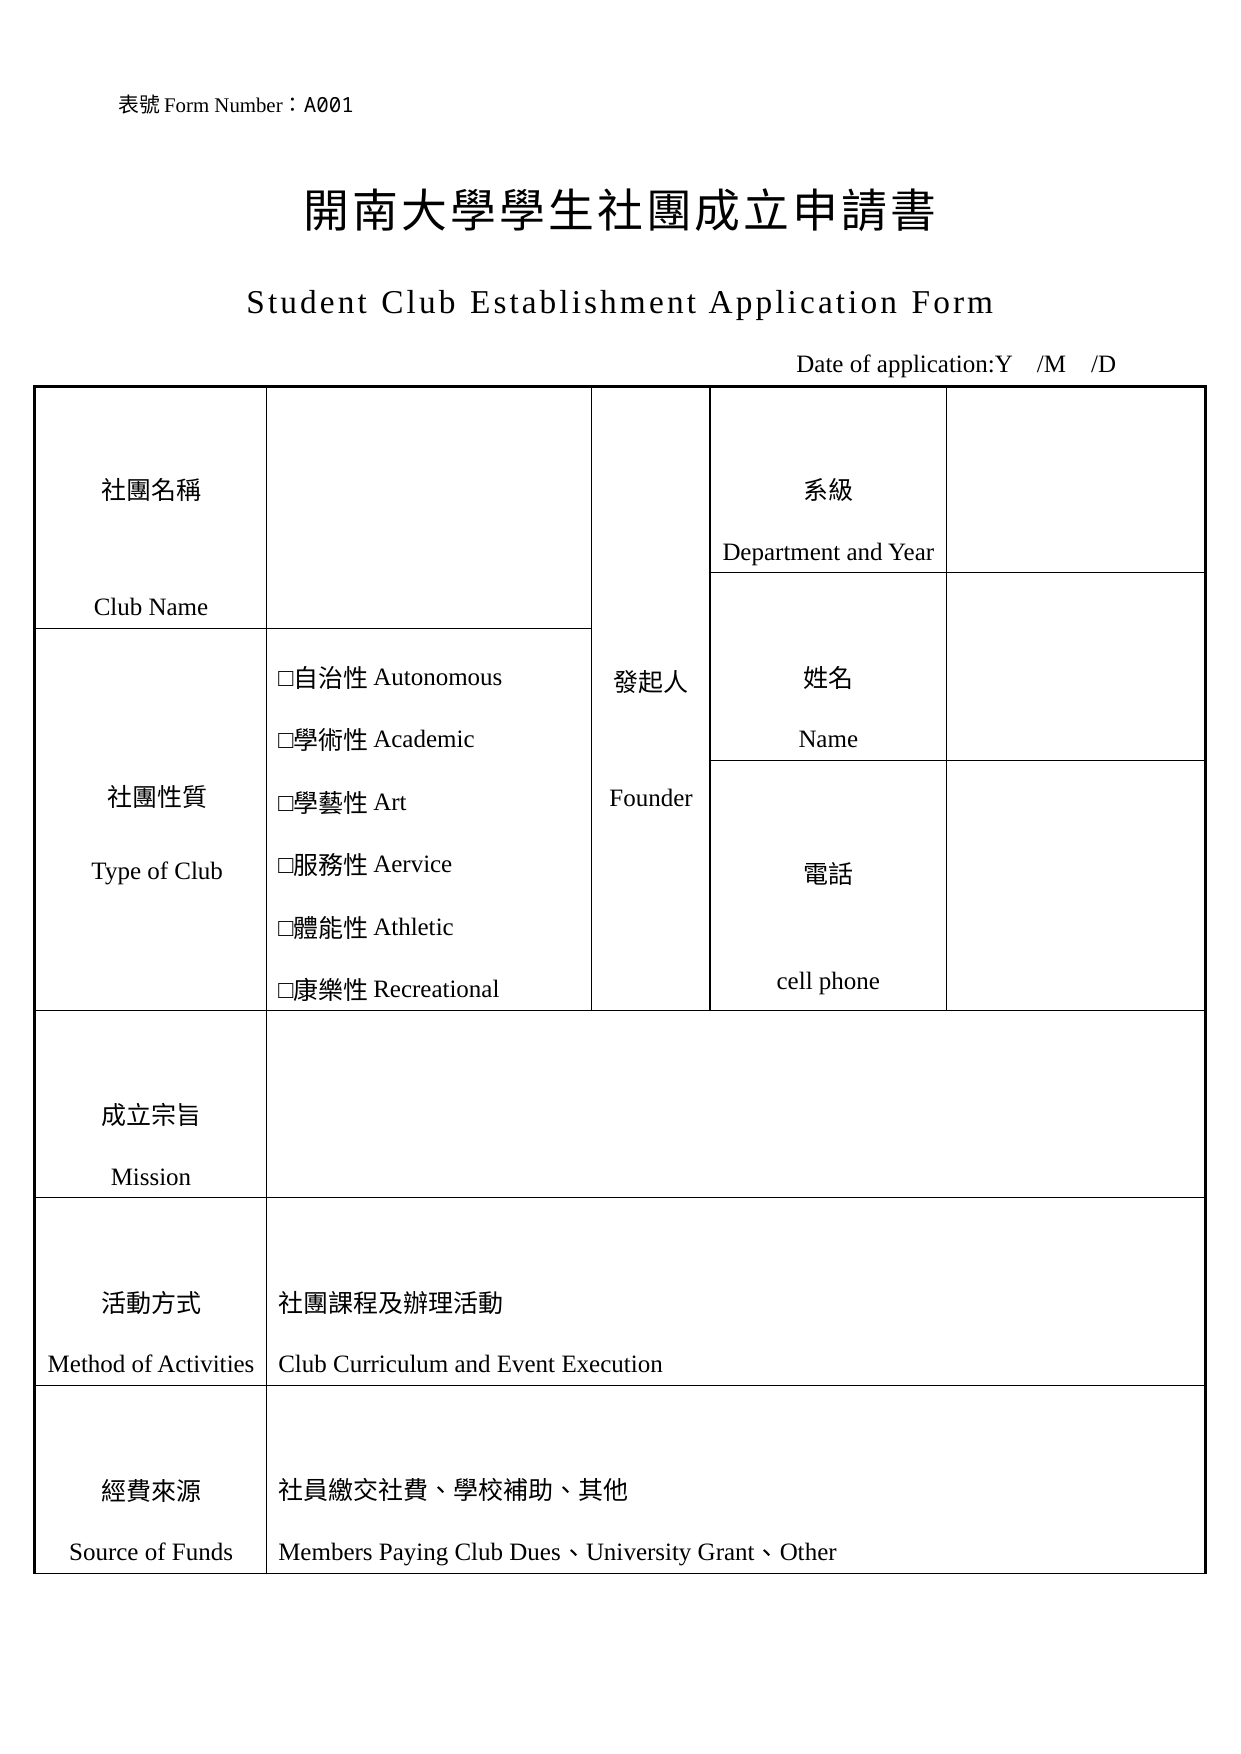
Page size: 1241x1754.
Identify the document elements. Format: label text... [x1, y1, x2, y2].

text Student Club Establishment Application Form [118, 260, 1122, 322]
text 開南大學學生社團成立申請書 [118, 135, 1122, 260]
table_cell 成立宗旨 Mission [36, 1011, 266, 1197]
table_header 社團名稱 Club Name [36, 388, 266, 628]
table_cell [947, 761, 1204, 1010]
text Date of application:Y /M /D [118, 322, 1122, 385]
table_header 系級 Department and Year [711, 388, 946, 572]
table_header [947, 388, 1204, 572]
table_cell [267, 1011, 1204, 1197]
table_cell 經費來源 Source of Funds [36, 1386, 266, 1572]
table_cell 姓名 Name [711, 573, 946, 760]
table_cell [947, 573, 1204, 760]
table_cell □自治性Autonomous □學術性Academic □學藝性Art □服務性Aervice □體能性Athletic □康樂性Recreational [267, 629, 591, 1010]
table_header [267, 388, 591, 628]
table_cell 電話 cell phone [711, 761, 946, 1010]
table_cell 社團課程及辦理活動 Club Curriculum and Event Execution [267, 1198, 1204, 1385]
table_cell 社員繳交社費、學校補助、其他 Members Paying Club Dues、University Grant、Other [267, 1386, 1204, 1572]
table_header 發起人 Founder [592, 388, 709, 1010]
table_cell 社團性質 Type of Club [36, 629, 266, 1010]
table_cell 活動方式 Method of Activities [36, 1198, 266, 1385]
